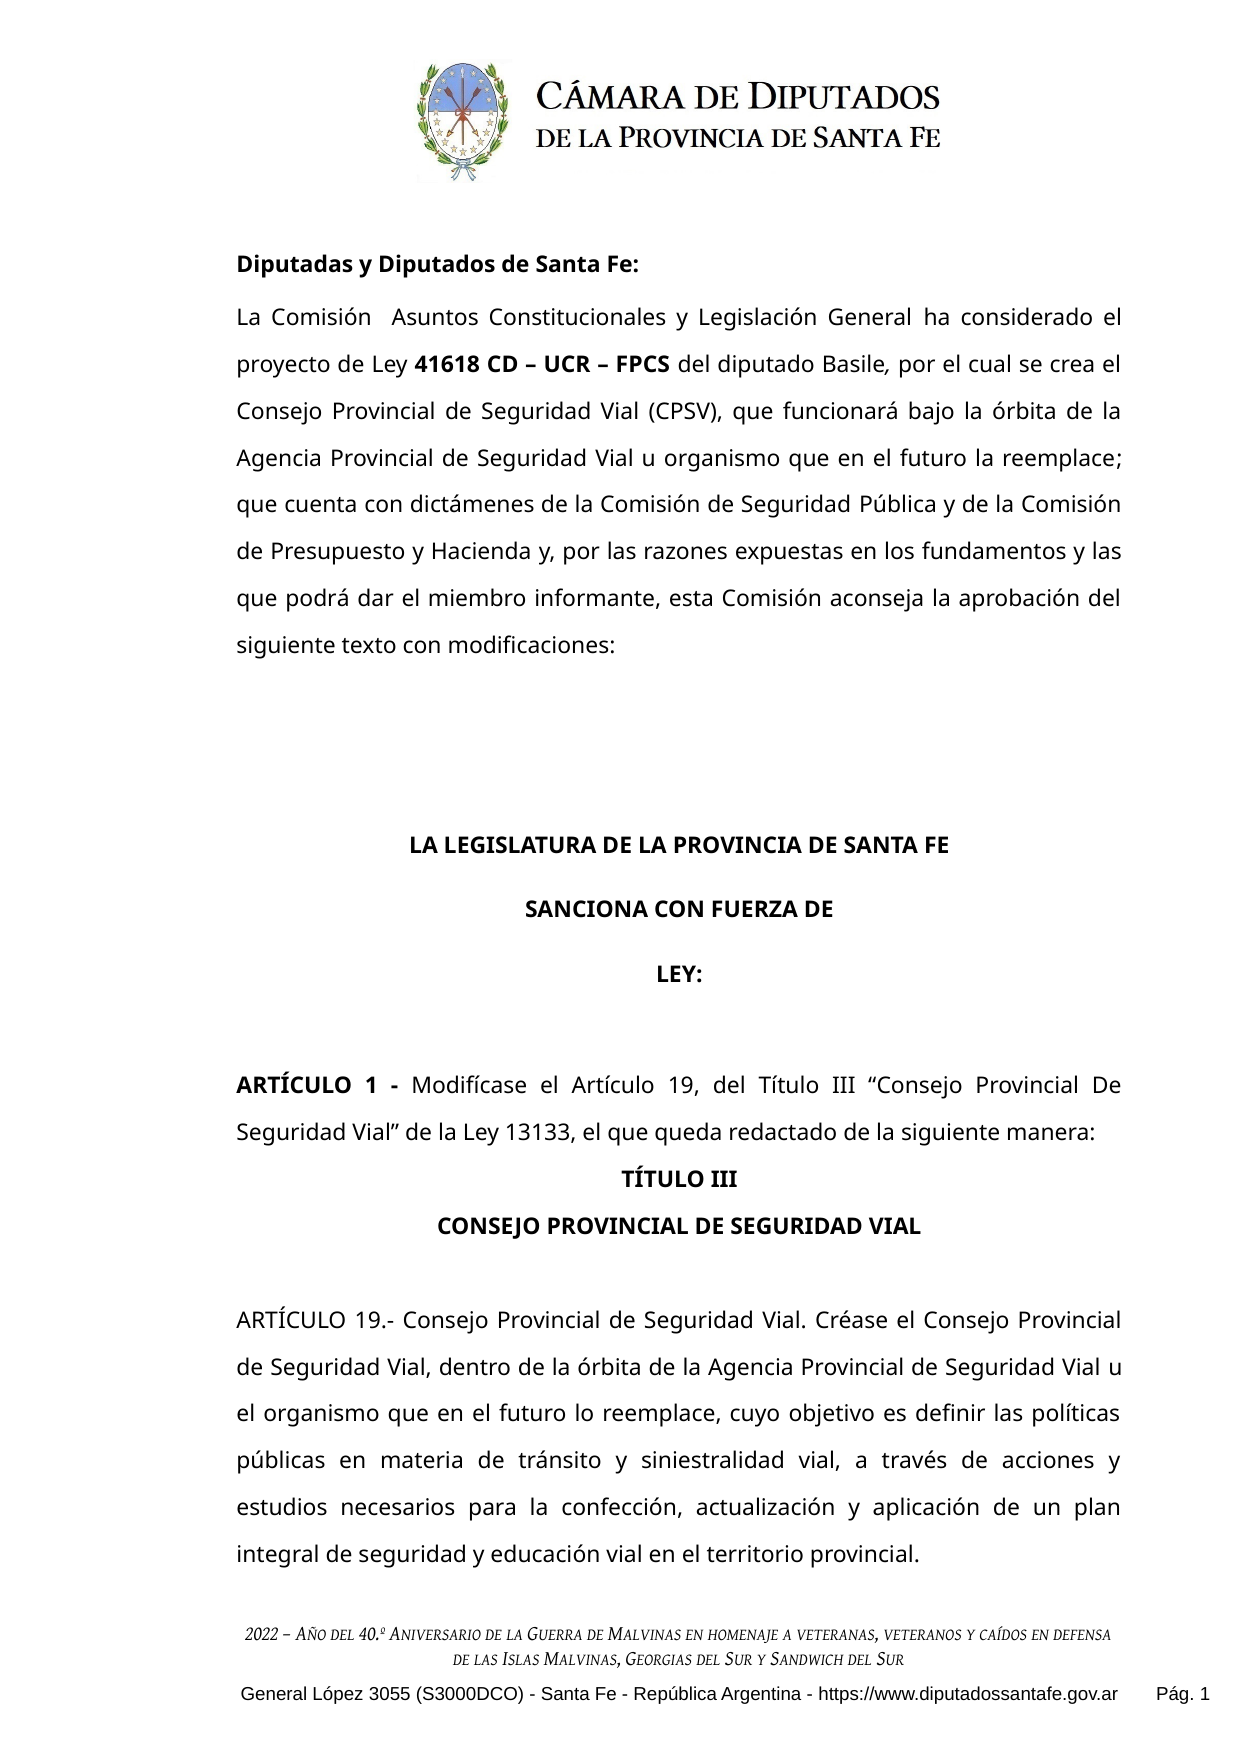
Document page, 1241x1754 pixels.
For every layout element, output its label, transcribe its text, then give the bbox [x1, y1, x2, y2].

list ARTÍCULO 19.- Consejo Provincial de Seguridad Vial. Créase el Consejo Provincial de Seguridad Vial, dentro de la órbita de la Agencia Provincial de Seguridad Vial u el organismo que en el futuro lo reemplace, cuyo objetivo es definir las políticas públicas en materia de tránsito y siniestralidad vial, a través de acciones y estudios necesarios para la confección, actualización y aplicación de un plan integral de seguridad y educación vial en el territorio provincial. [236, 1304, 1122, 1569]
text Diputadas y Diputados de Santa Fe: [236, 248, 1122, 279]
text LA LEGISLATURA DE LA PROVINCIA DE SANTA FE [236, 829, 1122, 860]
text LEY: [236, 958, 1122, 989]
text TÍTULO III [236, 1163, 1122, 1194]
text CONSEJO PROVINCIAL DE SEGURIDAD VIAL [236, 1210, 1122, 1241]
text SANCIONA CON FUERZA DE [236, 893, 1122, 924]
text ARTÍCULO 1 - Modifícase el Artículo 19, del Título III “Consejo Provincial De Seguridad Vial” de la Ley 13133, el que queda redactado de la siguiente manera: [236, 1069, 1122, 1147]
picture [413, 59, 945, 183]
text La Comisión Asuntos Constitucionales y Legislación General ha considerado el proyecto de Ley 41618 CD – UCR – FPCS del diputado Basile, por el cual se crea el Consejo Provincial de Seguridad Vial (CPSV), que funcionará bajo la órbita de la Agencia Provincial de Seguridad Vial u organismo que en el futuro la reemplace; que cuenta con dictámenes de la Comisión de Seguridad Pública y de la Comisión de Presupuesto y Hacienda y, por las razones expuestas en los fundamentos y las que podrá dar el miembro informante, esta Comisión aconseja la aprobación del siguiente texto con modificaciones: [236, 301, 1122, 660]
